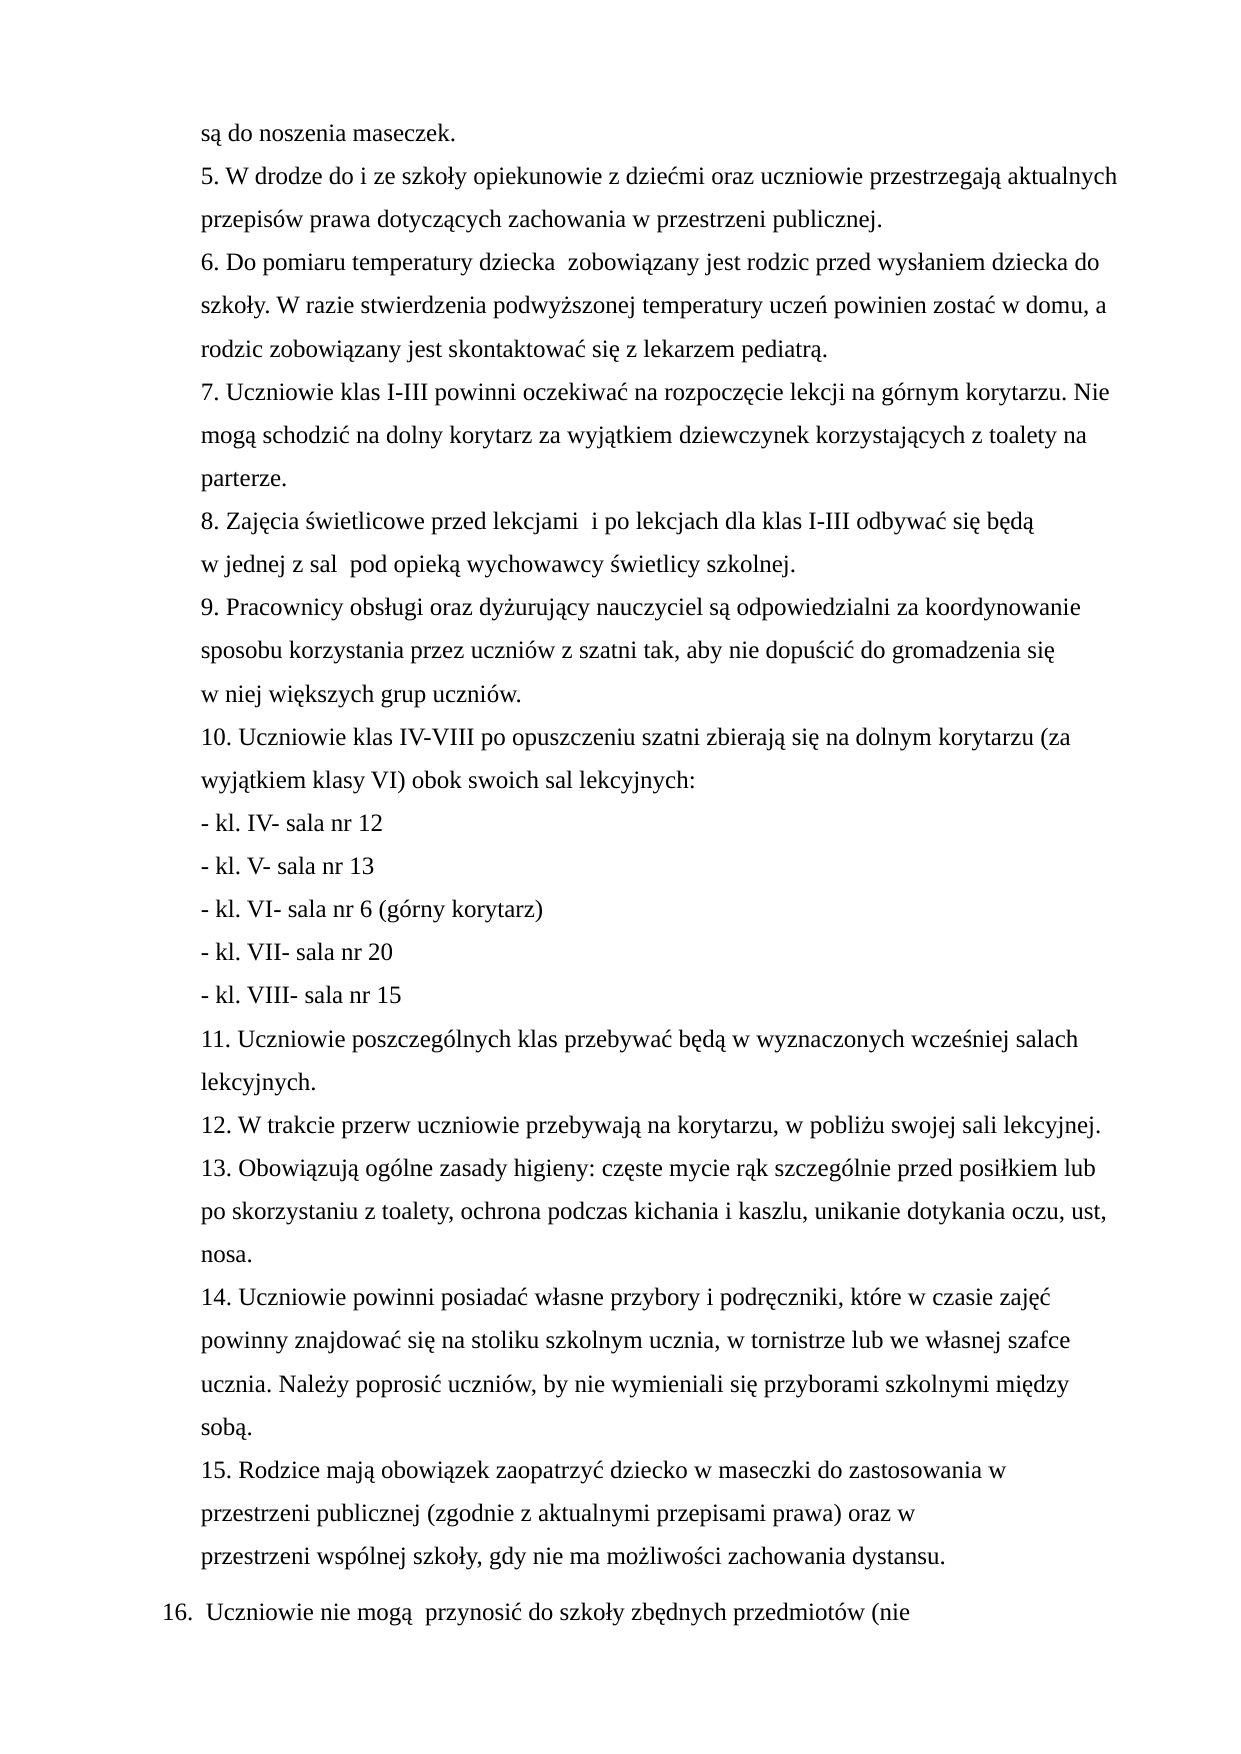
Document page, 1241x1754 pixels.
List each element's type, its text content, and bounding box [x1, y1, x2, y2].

text 16. Uczniowie nie mogą przynosić do szkoły zbędnych przedmiotów (nie [118, 1597, 1122, 1626]
subtitle są do noszenia maseczek. 5. W drodze do i ze szkoły opiekunowie z dziećmi oraz uczniowie przestrzegają aktualnych przepisów prawa dotyczących zachowania w przestrzeni publicznej. 6. Do pomiaru temperatury dziecka zobowiązany jest rodzic przed wysłaniem dziecka do szkoły. W razie stwierdzenia podwyższonej temperatury uczeń powinien zostać w domu, a rodzic zobowiązany jest skontaktować się z lekarzem pediatrą. 7. Uczniowie klas I-III powinni oczekiwać na rozpoczęcie lekcji na górnym korytarzu. Nie mogą schodzić na dolny korytarz za wyjątkiem dziewczynek korzystających z toalety na parterze. 8. Zajęcia świetlicowe przed lekcjami i po lekcjach dla klas I-III odbywać się będą w jednej z sal pod opieką wychowawcy świetlicy szkolnej. 9. Pracownicy obsługi oraz dyżurujący nauczyciel są odpowiedzialni za koordynowanie sposobu korzystania przez uczniów z szatni tak, aby nie dopuścić do gromadzenia się w niej większych grup uczniów. 10. Uczniowie klas IV-VIII po opuszczeniu szatni zbierają się na dolnym korytarzu (za wyjątkiem klasy VI) obok swoich sal lekcyjnych: - kl. IV- sala nr 12 - kl. V- sala nr 13 - kl. VI- sala nr 6 (górny korytarz) - kl. VII- sala nr 20 - kl. VIII- sala nr 15 11. Uczniowie poszczególnych klas przebywać będą w wyznaczonych wcześniej salach lekcyjnych. 12. W trakcie przerw uczniowie przebywają na korytarzu, w pobliżu swojej sali lekcyjnej. 13. Obowiązują ogólne zasady higieny: częste mycie rąk szczególnie przed posiłkiem lub po skorzystaniu z toalety, ochrona podczas kichania i kaszlu, unikanie dotykania oczu, ust, nosa. 14. Uczniowie powinni posiadać własne przybory i podręczniki, które w czasie zajęć powinny znajdować się na stoliku szkolnym ucznia, w tornistrze lub we własnej szafce ucznia. Należy poprosić uczniów, by nie wymieniali się przyborami szkolnymi między sobą. 15. Rodzice mają obowiązek zaopatrzyć dziecko w maseczki do zastosowania w przestrzeni publicznej (zgodnie z aktualnymi przepisami prawa) oraz w przestrzeni wspólnej szkoły, gdy nie ma możliwości zachowania dystansu. [156, 118, 1122, 1570]
